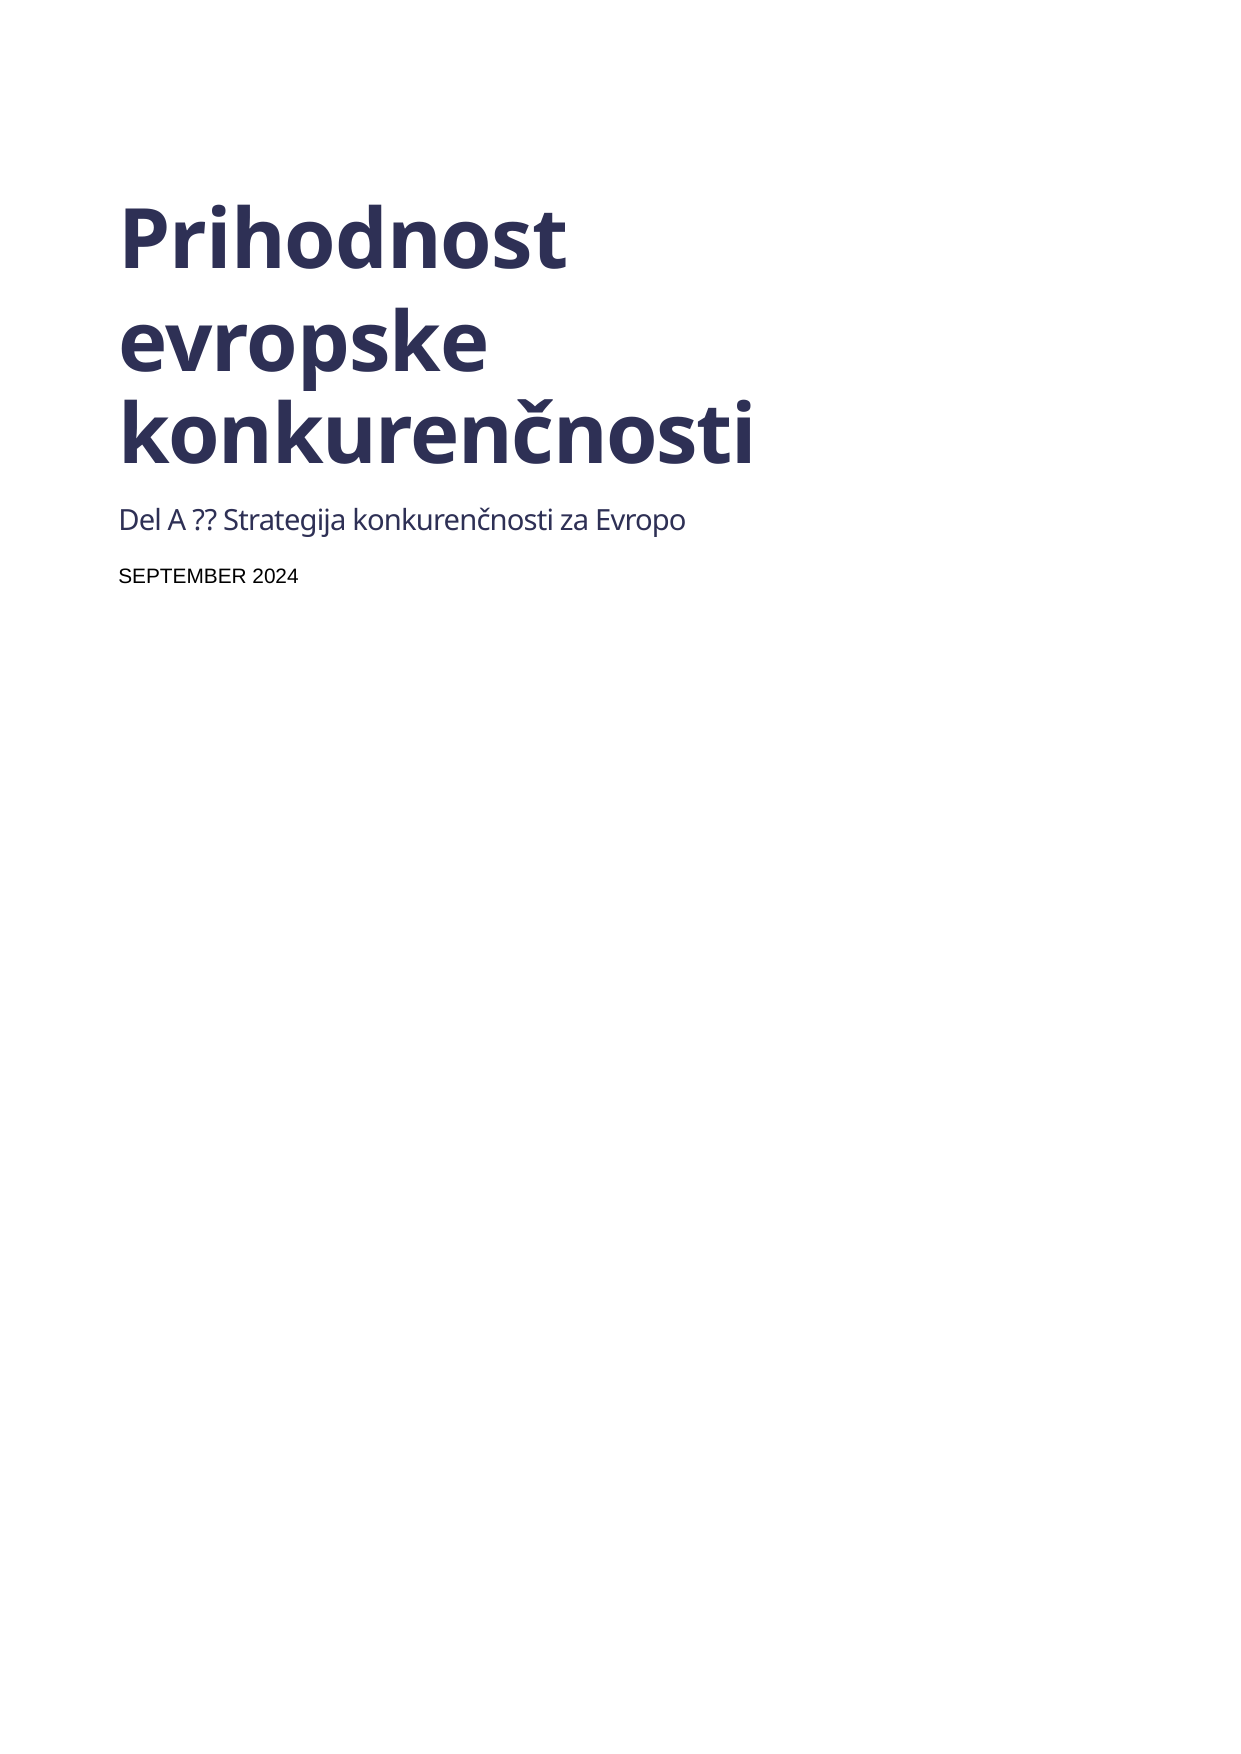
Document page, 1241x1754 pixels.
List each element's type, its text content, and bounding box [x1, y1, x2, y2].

text Prihodnost [118, 148, 1122, 298]
text Del A ⁇ Strategija konkurenčnosti za Evropo [118, 490, 1122, 540]
text evropske konkurenčnosti [118, 298, 1122, 482]
text SEPTEMBER 2024 [118, 564, 1122, 588]
